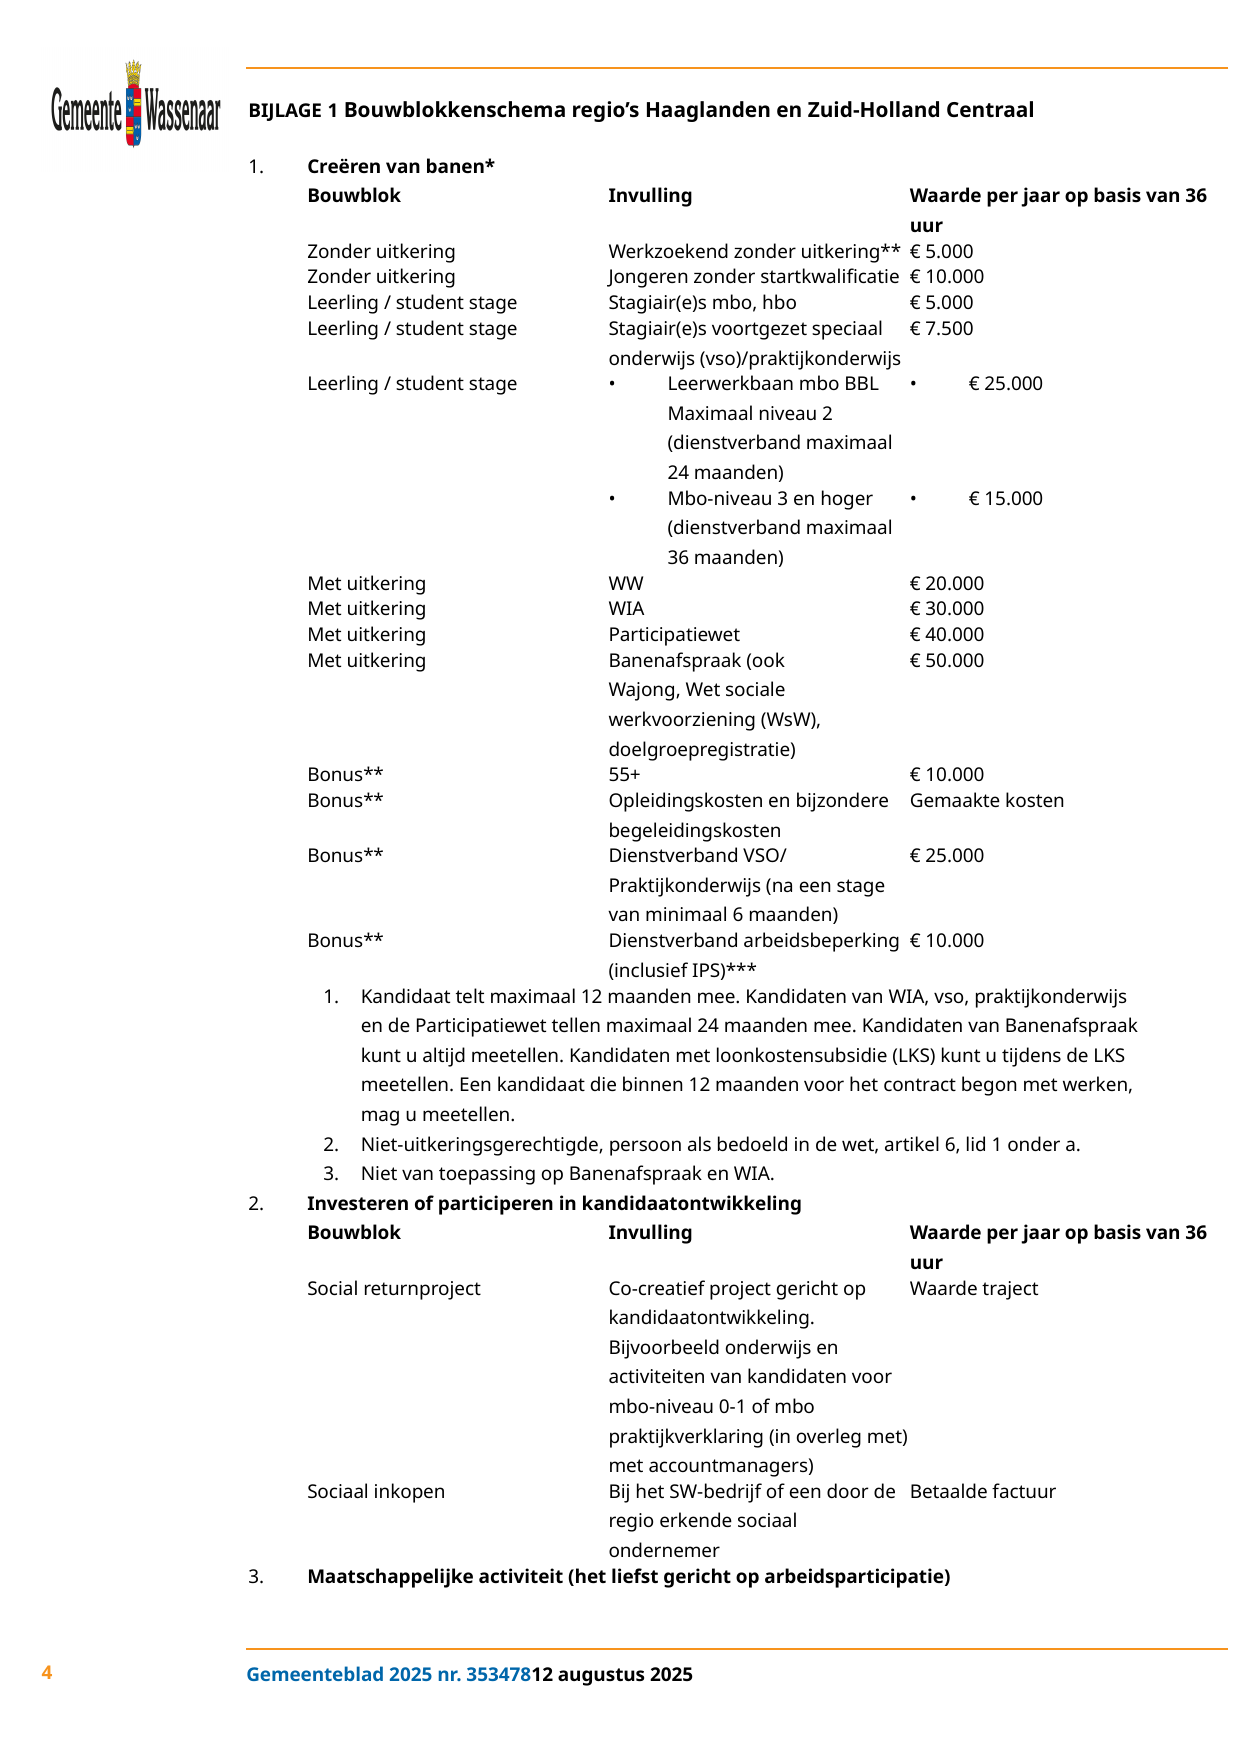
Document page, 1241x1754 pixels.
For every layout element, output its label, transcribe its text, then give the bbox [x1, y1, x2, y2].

table_header Waarde per jaar op basis van 36 uur [910, 1220, 1211, 1275]
table_cell € 25.000 [910, 370, 1211, 485]
table_header Invulling [608, 1220, 909, 1275]
table_header Waarde per jaar op basis van 36 uur [910, 183, 1211, 238]
table_cell Stagiair(e)s mbo, hbo [608, 289, 909, 315]
table_cell Gemaakte kosten [910, 787, 1211, 842]
table_cell Werkzoekend zonder uitkering** [608, 238, 909, 264]
picture [41, 47, 231, 172]
table_cell € 10.000 [910, 761, 1211, 787]
list Kandidaat telt maximaal 12 maanden mee. Kandidaten van WIA, vso, praktijkonderwijs en de Participatiewet tellen maximaal 24 maanden mee. Kandidaten van Banenafspraak kunt u altijd meetellen. Kandidaten met loonkostensubsidie (LKS) kunt u tijdens de LKS meetellen. Een kandidaat die binnen 12 maanden voor het contract begon met werken, mag u meetellen. [323, 983, 1152, 1127]
table_cell Betaalde factuur [910, 1478, 1211, 1563]
table_cell € 30.000 [910, 596, 1211, 621]
list Niet van toepassing op Banenafspraak en WIA. [323, 1160, 1152, 1186]
table_cell € 50.000 [910, 647, 1211, 761]
table_cell Stagiair(e)s voortgezet speciaal onderwijs (vso)/praktijkonderwijs [608, 315, 909, 370]
table_cell Zonder uitkering [307, 238, 608, 264]
table_cell Bonus** [307, 761, 608, 787]
table_cell € 7.500 [910, 315, 1211, 370]
list Investeren of participeren in kandidaatontwikkeling [248, 1190, 1152, 1216]
table_cell Banenafspraak (ook Wajong, Wet sociale werkvoorziening (WsW), doelgroepregistratie) [608, 647, 909, 761]
table_cell € 5.000 [910, 289, 1211, 315]
table_cell € 40.000 [910, 621, 1211, 647]
table_cell Bonus** [307, 843, 608, 927]
table_cell Dienstverband VSO/ Praktijkonderwijs (na een stage van minimaal 6 maanden) [608, 843, 909, 927]
table_cell Met uitkering [307, 596, 608, 621]
table_cell € 10.000 [910, 264, 1211, 289]
table_cell Waarde traject [910, 1275, 1211, 1478]
table_cell Bonus** [307, 787, 608, 842]
table_cell Bij het SW-bedrijf of een door de regio erkende sociaal ondernemer [608, 1478, 909, 1563]
text BIJLAGE 1 Bouwblokkenschema regio’s Haaglanden en Zuid-Holland Centraal [248, 95, 1152, 123]
table_cell Mbo-niveau 3 en hoger (dienstverband maximaal 36 maanden) [608, 485, 909, 570]
table_cell € 5.000 [910, 238, 1211, 264]
table_cell € 10.000 [910, 928, 1211, 983]
table_cell Jongeren zonder startkwalificatie [608, 264, 909, 289]
table_cell Sociaal inkopen [307, 1478, 608, 1563]
list Niet-uitkeringsgerechtigde, persoon als bedoeld in de wet, artikel 6, lid 1 onder a. [323, 1131, 1152, 1156]
list Maatschappelijke activiteit (het liefst gericht op arbeidsparticipatie) [248, 1563, 1152, 1589]
table_cell Social returnproject [307, 1275, 608, 1478]
table_cell Met uitkering [307, 570, 608, 596]
table_header Bouwblok [307, 1220, 608, 1275]
table_cell [307, 485, 608, 570]
table_cell Leerwerkbaan mbo BBL Maximaal niveau 2 (dienstverband maximaal 24 maanden) [608, 370, 909, 485]
table_cell Participatiewet [608, 621, 909, 647]
table_header Invulling [608, 183, 909, 238]
table_cell Opleidingskosten en bijzondere begeleidingskosten [608, 787, 909, 842]
table_cell Leerling / student stage [307, 289, 608, 315]
table_cell 55+ [608, 761, 909, 787]
table_cell Co-creatief project gericht op kandidaatontwikkeling. Bijvoorbeeld onderwijs en activiteiten van kandidaten voor mbo-niveau 0-1 of mbo praktijkverklaring (in overleg met) met accountmanagers) [608, 1275, 909, 1478]
list Creëren van banen* [248, 153, 1152, 179]
table_cell Met uitkering [307, 621, 608, 647]
table_cell Leerling / student stage [307, 315, 608, 370]
table_cell WW [608, 570, 909, 596]
table_cell € 15.000 [910, 485, 1211, 570]
table_header Bouwblok [307, 183, 608, 238]
table_cell Zonder uitkering [307, 264, 608, 289]
table_cell WIA [608, 596, 909, 621]
table_cell € 20.000 [910, 570, 1211, 596]
table_cell Met uitkering [307, 647, 608, 761]
table_cell Bonus** [307, 928, 608, 983]
table_cell € 25.000 [910, 843, 1211, 927]
table_cell Leerling / student stage [307, 370, 608, 485]
table_cell Dienstverband arbeidsbeperking (inclusief IPS)*** [608, 928, 909, 983]
